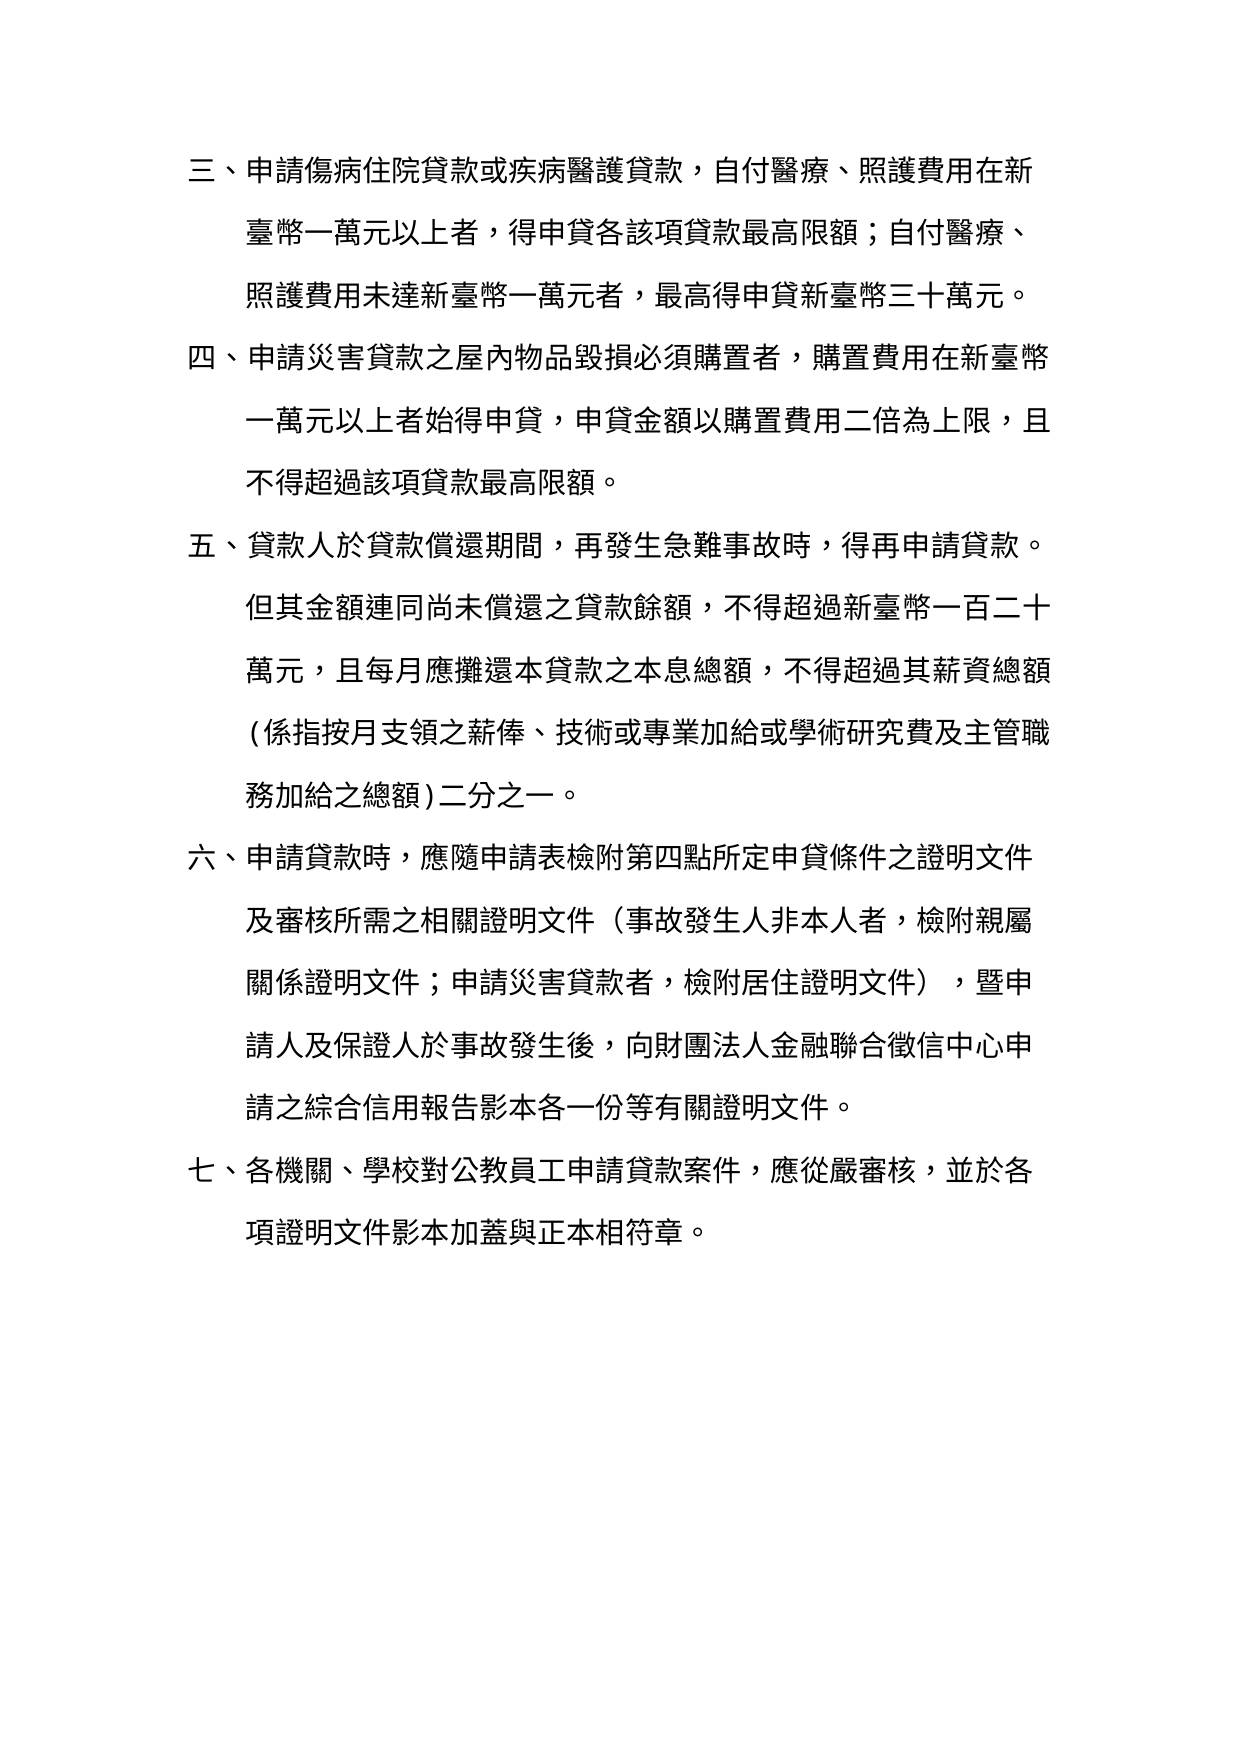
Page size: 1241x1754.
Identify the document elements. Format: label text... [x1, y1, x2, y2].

text 四、申請災害貸款之屋內物品毀損必須購置者，購置費用在新臺幣一萬元以上者始得申貸，申貸金額以購置費用二倍為上限，且不得超過該項貸款最高限額。 [187, 314, 1053, 502]
text 三、申請傷病住院貸款或疾病醫護貸款，自付醫療、照護費用在新臺幣一萬元以上者，得申貸各該項貸款最高限額；自付醫療、照護費用未達新臺幣一萬元者，最高得申貸新臺幣三十萬元。 [187, 127, 1053, 314]
text 七、各機關、學校對公教員工申請貸款案件，應從嚴審核，並於各項證明文件影本加蓋與正本相符章。 [187, 1127, 1053, 1252]
text 六、申請貸款時，應隨申請表檢附第四點所定申貸條件之證明文件及審核所需之相關證明文件（事故發生人非本人者，檢附親屬關係證明文件；申請災害貸款者，檢附居住證明文件），暨申請人及保證人於事故發生後，向財團法人金融聯合徵信中心申請之綜合信用報告影本各一份等有關證明文件。 [187, 814, 1053, 1127]
text 五、貸款人於貸款償還期間，再發生急難事故時，得再申請貸款。但其金額連同尚未償還之貸款餘額，不得超過新臺幣一百二十萬元，且每月應攤還本貸款之本息總額，不得超過其薪資總額(係指按月支領之薪俸、技術或專業加給或學術研究費及主管職務加給之總額)二分之一。 [187, 502, 1053, 814]
